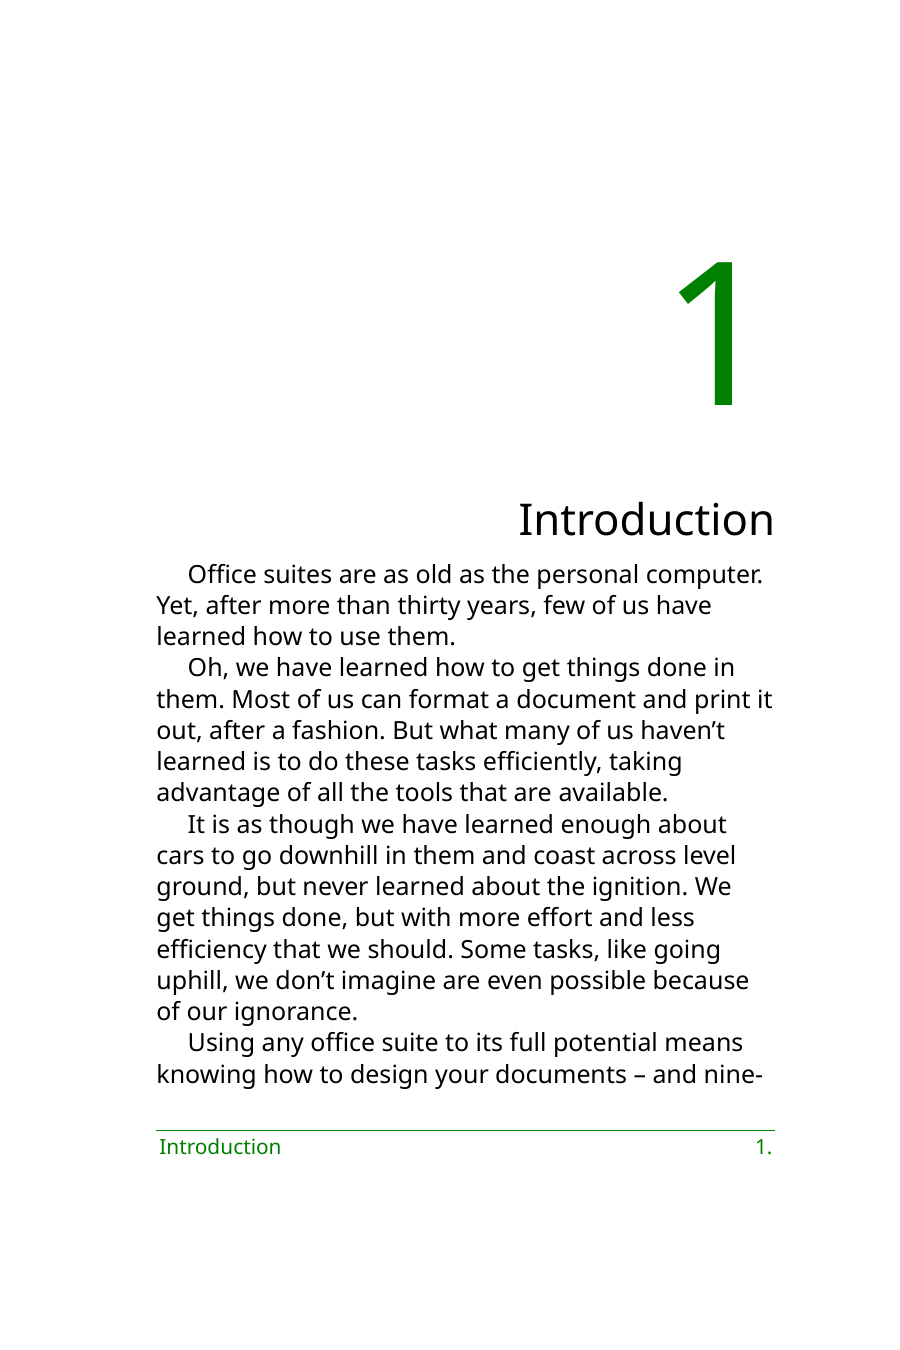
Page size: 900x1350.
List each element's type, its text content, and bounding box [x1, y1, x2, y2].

text It is as though we have learned enough about cars to go downhill in them and coast across level ground, but never learned about the ignition. We get things done, but with more effort and less efficiency that we should. Some tasks, like going uphill, we don’t imagine are even possible because of our ignorance. [156, 808, 775, 1027]
text 1 [156, 192, 775, 464]
text Oh, we have learned how to get things done in them. Most of us can format a document and print it out, after a fashion. But what many of us haven’t learned is to do these tasks efficiently, taking advantage of all the tools that are available. [156, 652, 775, 808]
text Office suites are as old as the personal computer. Yet, after more than thirty years, few of us have learned how to use them. [156, 558, 775, 652]
subtitle Introduction [156, 489, 775, 549]
text Using any office suite to its full potential means knowing how to design your documents – and nine- [156, 1027, 775, 1089]
